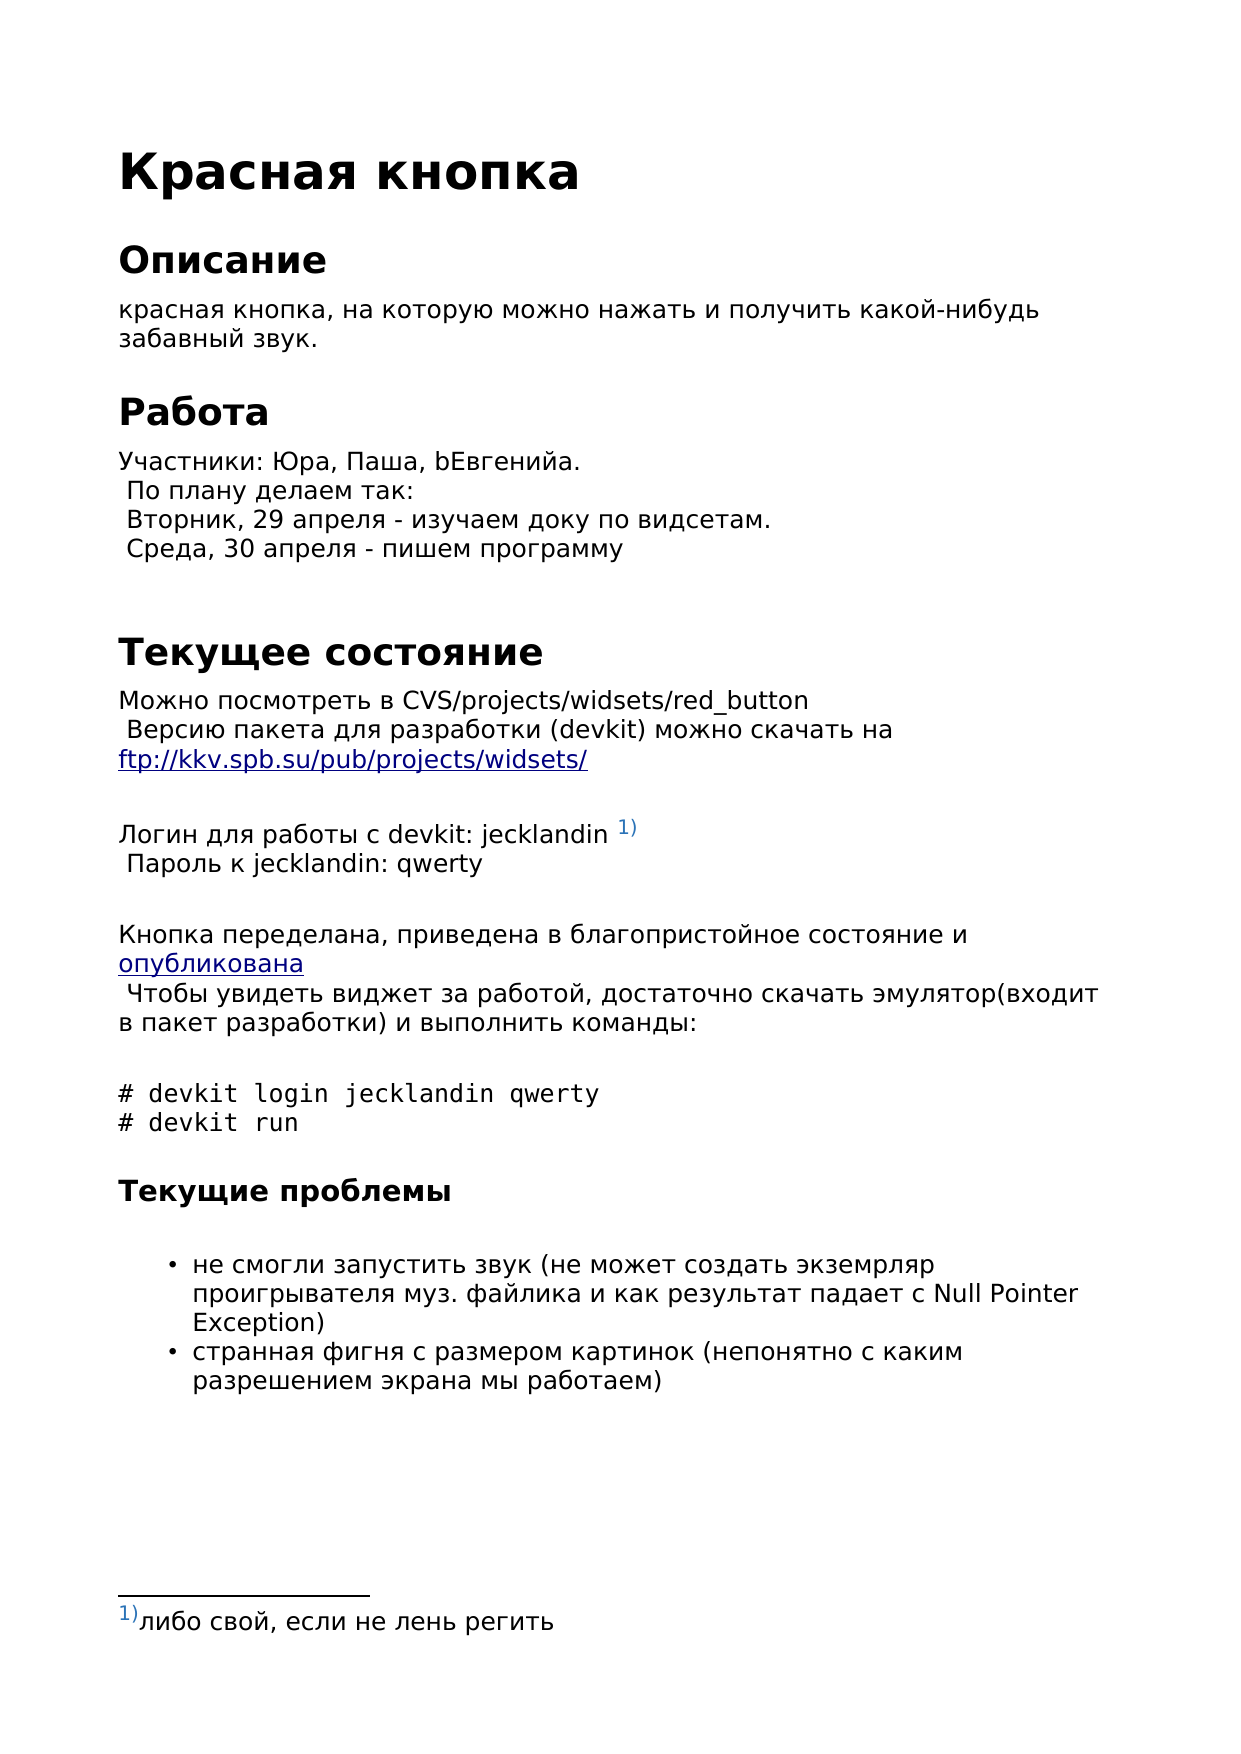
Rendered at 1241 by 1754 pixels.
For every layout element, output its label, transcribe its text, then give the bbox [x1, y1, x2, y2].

text # devkit login jecklandin qwerty # devkit run [118, 1079, 1122, 1137]
text Можно посмотреть в CVS/projects/widsets/red_button Версию пакета для разработки (devkit) можно скачать на ftp://kkv.spb.su/pub/projects/widsets/ [118, 686, 1122, 803]
text Кнопка переделана, приведена в благопристойное состояние и опубликована Чтобы увидеть виджет за работой, достаточно скачать эмулятор(входит в пакет разработки) и выполнить команды: [118, 921, 1122, 1066]
subtitle Описание [118, 239, 1122, 282]
subtitle Красная кнопка [118, 143, 1122, 201]
list не смогли запустить звук (не может создать экземрляр проигрывателя муз. файлика и как результат падает с Null Pointer Exception) [177, 1250, 1122, 1337]
text красная кнопка, на которую можно нажать и получить какой-нибудь забавный звук. [118, 295, 1122, 353]
subtitle Текущие проблемы [118, 1174, 1122, 1208]
subtitle Работа [118, 391, 1122, 434]
subtitle Текущее состояние [118, 630, 1122, 674]
text Логин для работы с devkit: jecklandin Пароль к jecklandin: qwerty [118, 816, 1122, 908]
text Участники: Юра, Паша, bЕвгенийa. По плану делаем так: Вторник, 29 апреля - изучаем доку по видсетам. Среда, 30 апреля - пишем программу [118, 447, 1122, 593]
text либо свой, если не лень регить [118, 1602, 1122, 1636]
list странная фигня с размером картинок (непонятно с каким разрешением экрана мы работаем) [177, 1337, 1122, 1396]
